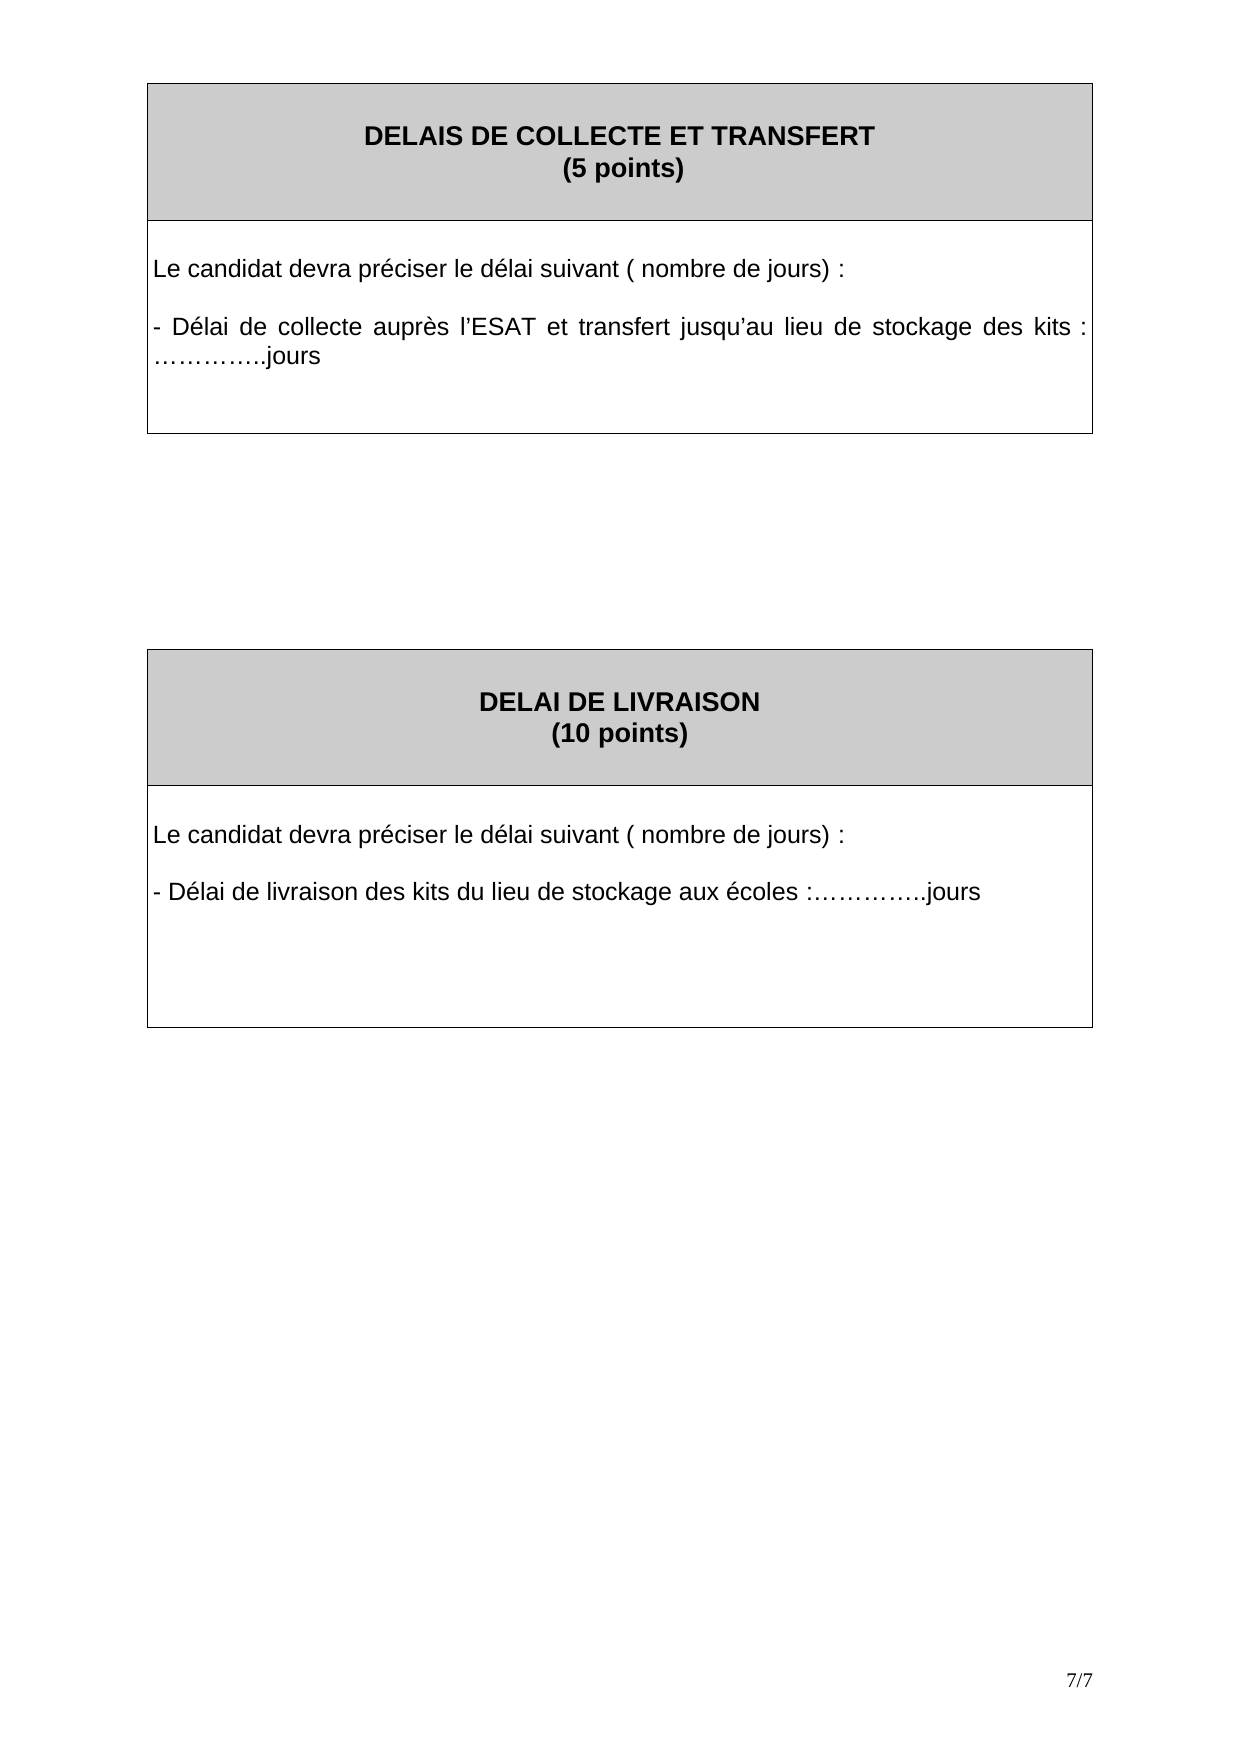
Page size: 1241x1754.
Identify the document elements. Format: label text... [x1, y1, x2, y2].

table_cell Le candidat devra préciser le délai suivant ( nombre de jours) : - Délai de collecte auprès l’ESAT et transfert jusqu’au lieu de stockage des kits :…………..jours [148, 221, 1092, 433]
table_header DELAIS DE COLLECTE ET TRANSFERT (5 points) [148, 84, 1092, 220]
table_cell Le candidat devra préciser le délai suivant ( nombre de jours) : - Délai de livraison des kits du lieu de stockage aux écoles :…………..jours [148, 786, 1092, 1027]
table_header DELAI DE LIVRAISON (10 points) [148, 650, 1092, 785]
